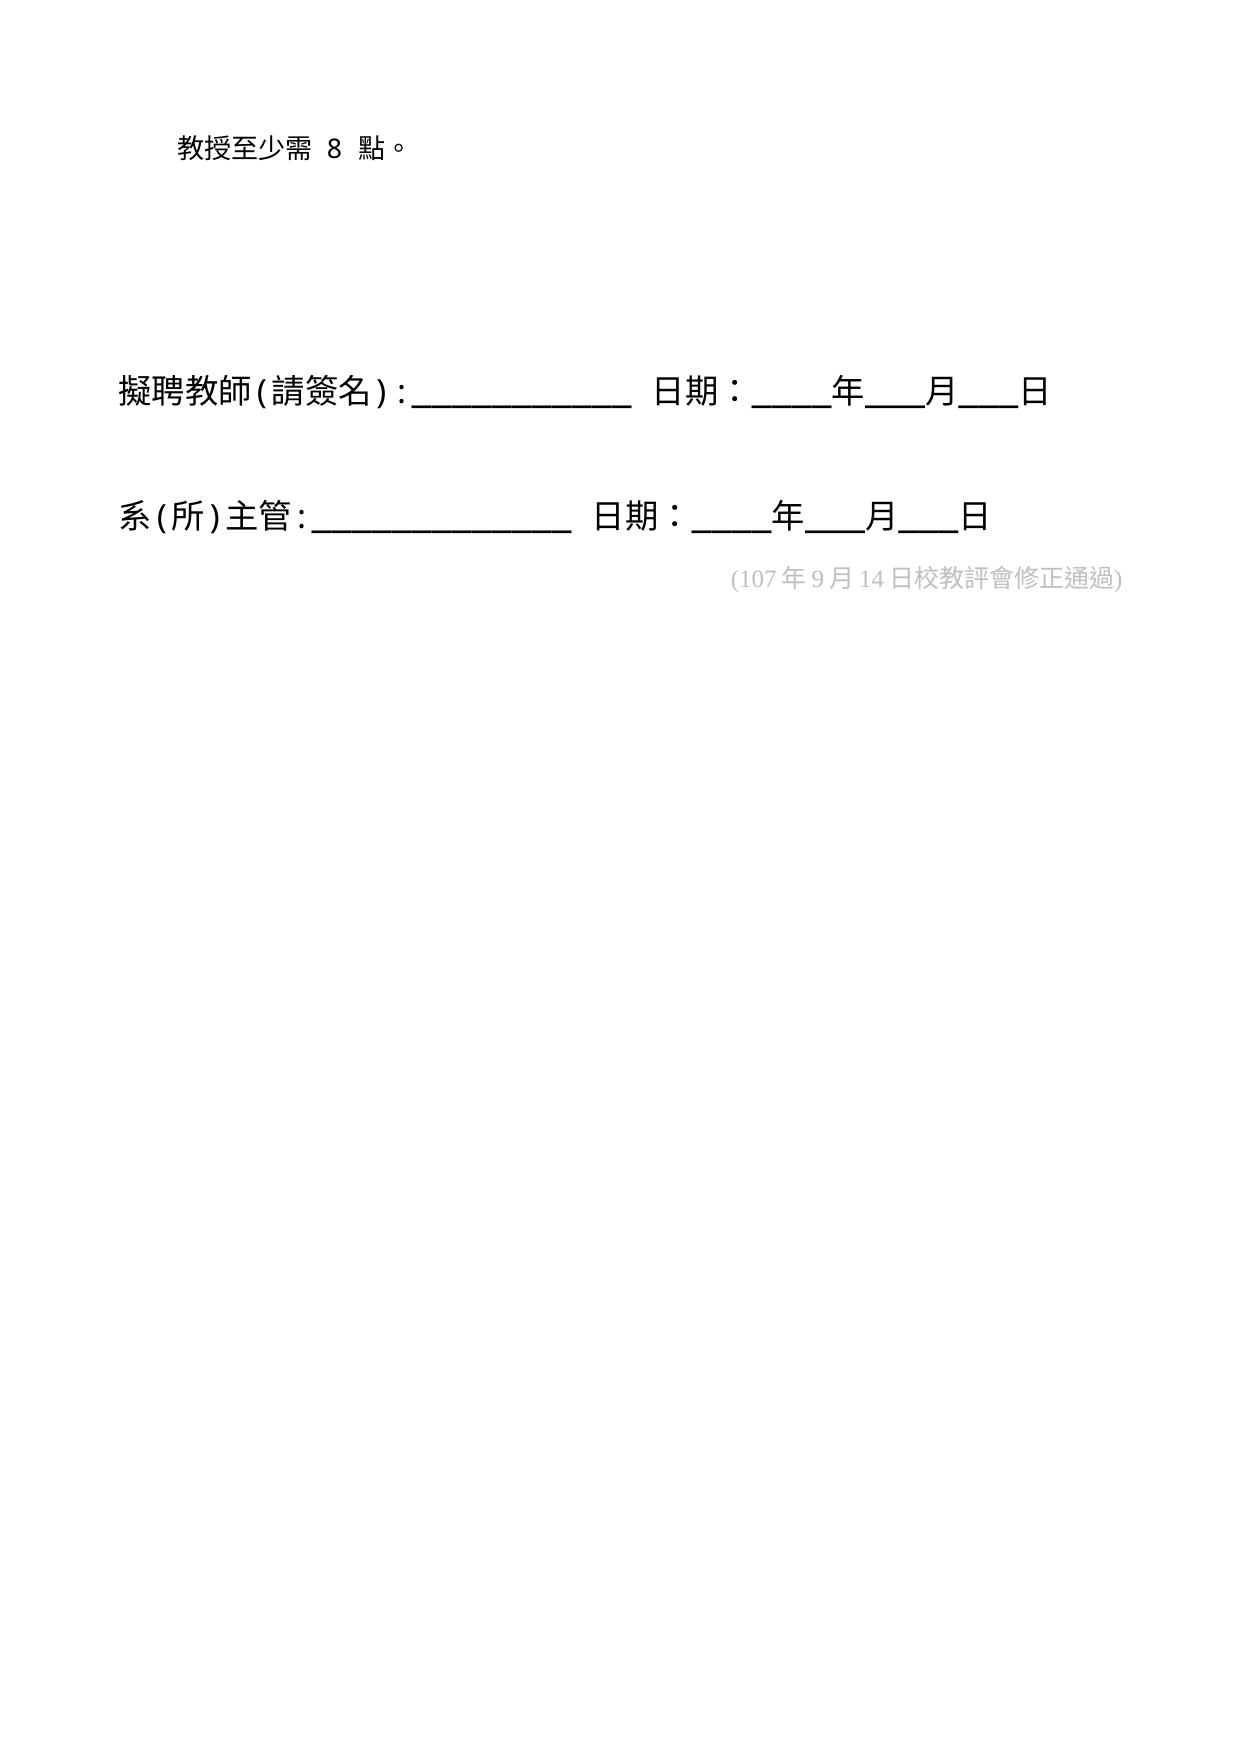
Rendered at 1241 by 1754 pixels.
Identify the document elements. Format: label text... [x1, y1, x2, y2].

text 教授至少需 8 點。 [118, 127, 1122, 166]
text 系(所)主管:_____________ 日期：____年___月___日 [118, 473, 1122, 535]
text 擬聘教師(請簽名):___________ 日期：____年___月___日 [118, 348, 1187, 410]
text (107年9月14日校教評會修正通過) [118, 535, 1122, 598]
